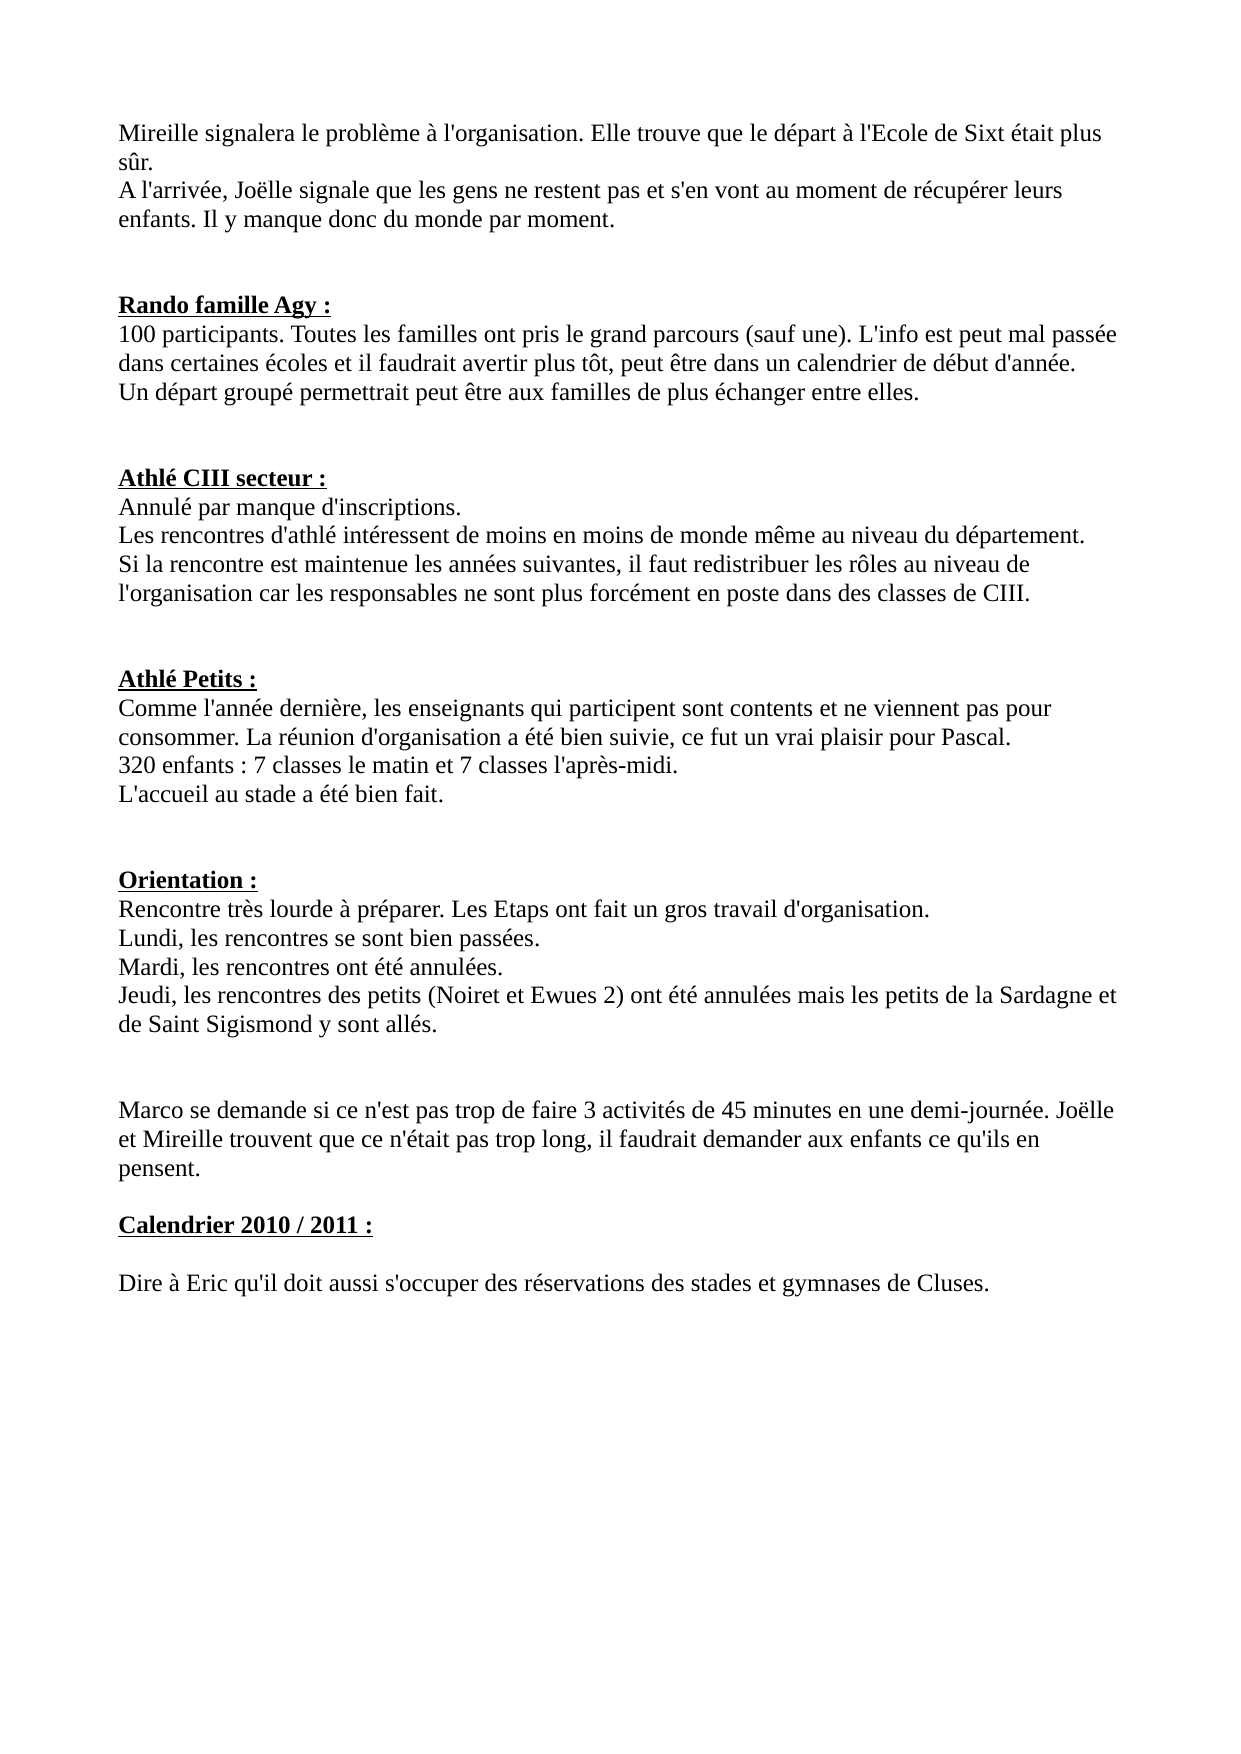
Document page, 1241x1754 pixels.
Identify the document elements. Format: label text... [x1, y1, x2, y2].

text Un départ groupé permettrait peut être aux familles de plus échanger entre elles. [118, 377, 1122, 406]
text Jeudi, les rencontres des petits (Noiret et Ewues 2) ont été annulées mais les petits de la Sardagne et de Saint Sigismond y sont allés. [118, 981, 1122, 1038]
text Orientation : [118, 866, 1122, 894]
text L'accueil au stade a été bien fait. [118, 779, 1122, 808]
text Marco se demande si ce n'est pas trop de faire 3 activités de 45 minutes en une demi-journée. Joëlle et Mireille trouvent que ce n'était pas trop long, il faudrait demander aux enfants ce qu'ils en pensent. [118, 1096, 1122, 1182]
text Mardi, les rencontres ont été annulées. [118, 952, 1122, 981]
text Athlé CIII secteur : [118, 463, 1122, 492]
text Mireille signalera le problème à l'organisation. Elle trouve que le départ à l'Ecole de Sixt était plus sûr. [118, 118, 1122, 176]
text Les rencontres d'athlé intéressent de moins en moins de monde même au niveau du département. [118, 521, 1122, 549]
text Si la rencontre est maintenue les années suivantes, il faut redistribuer les rôles au niveau de l'organisation car les responsables ne sont plus forcément en poste dans des classes de CIII. [118, 549, 1122, 607]
text Rando famille Agy : [118, 291, 1122, 319]
text A l'arrivée, Joëlle signale que les gens ne restent pas et s'en vont au moment de récupérer leurs enfants. Il y manque donc du monde par moment. [118, 176, 1122, 233]
text 100 participants. Toutes les familles ont pris le grand parcours (sauf une). L'info est peut mal passée dans certaines écoles et il faudrait avertir plus tôt, peut être dans un calendrier de début d'année. [118, 319, 1122, 377]
text Annulé par manque d'inscriptions. [118, 492, 1122, 521]
text Athlé Petits : [118, 664, 1122, 693]
text Rencontre très lourde à préparer. Les Etaps ont fait un gros travail d'organisation. [118, 894, 1122, 923]
text Dire à Eric qu'il doit aussi s'occuper des réservations des stades et gymnases de Cluses. [118, 1268, 1122, 1297]
text 320 enfants : 7 classes le matin et 7 classes l'après-midi. [118, 751, 1122, 779]
text Comme l'année dernière, les enseignants qui participent sont contents et ne viennent pas pour consommer. La réunion d'organisation a été bien suivie, ce fut un vrai plaisir pour Pascal. [118, 693, 1122, 751]
text Calendrier 2010 / 2011 : [118, 1211, 1122, 1239]
text Lundi, les rencontres se sont bien passées. [118, 923, 1122, 952]
